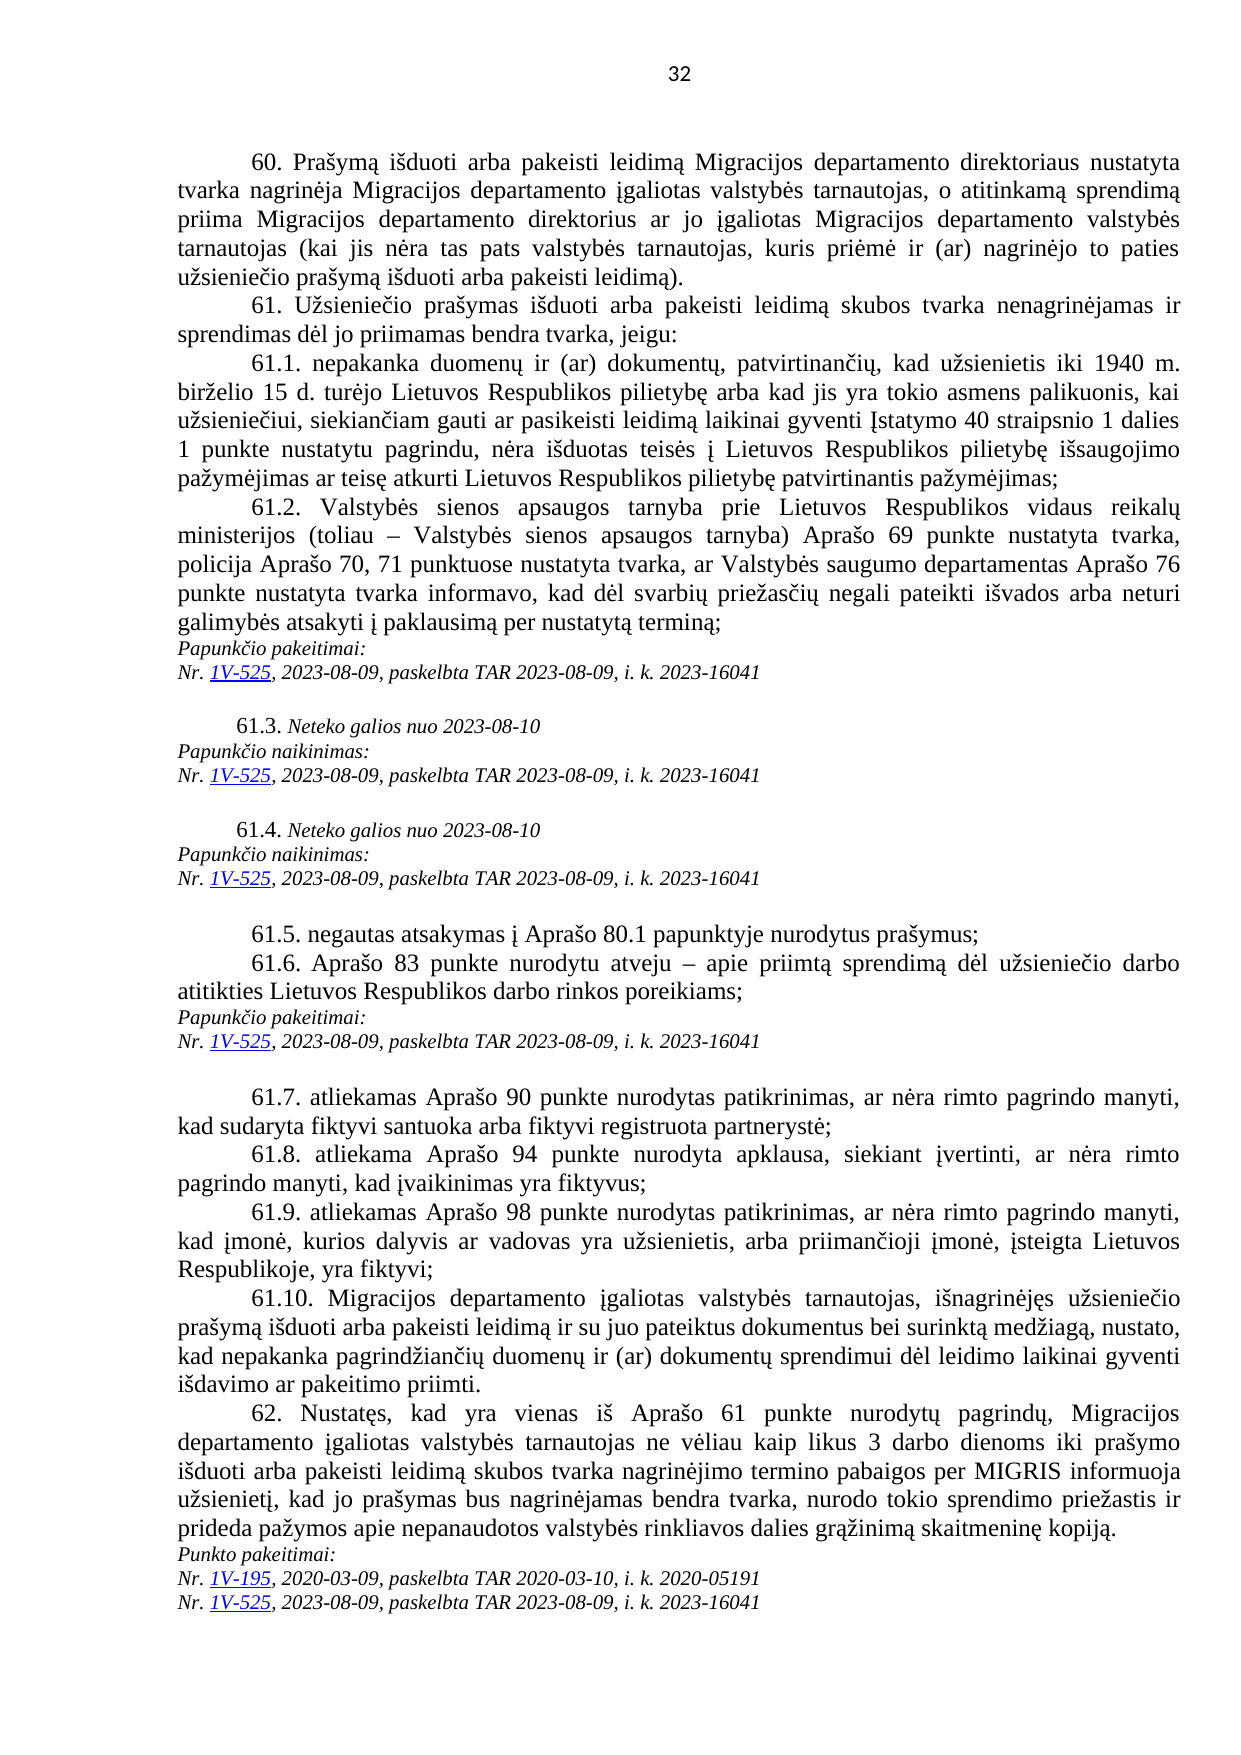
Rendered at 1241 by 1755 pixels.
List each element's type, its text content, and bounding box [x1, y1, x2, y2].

text Nr. 1V-525, 2023-08-09, paskelbta TAR 2023-08-09, i. k. 2023-16041 [177, 866, 1181, 890]
text Nr. 1V-525, 2023-08-09, paskelbta TAR 2023-08-09, i. k. 2023-16041 [177, 1029, 1181, 1053]
text 60. Prašymą išduoti arba pakeisti leidimą Migracijos departamento direktoriaus nustatyta tvarka nagrinėja Migracijos departamento įgaliotas valstybės tarnautojas, o atitinkamą sprendimą priima Migracijos departamento direktorius ar jo įgaliotas Migracijos departamento valstybės tarnautojas (kai jis nėra tas pats valstybės tarnautojas, kuris priėmė ir (ar) nagrinėjo to paties užsieniečio prašymą išduoti arba pakeisti leidimą). [177, 147, 1181, 291]
text 61.4. Neteko galios nuo 2023-08-10 [177, 816, 1181, 842]
text Papunkčio naikinimas: [177, 739, 1181, 763]
text 61.6. Aprašo 83 punkte nurodytu atveju – apie priimtą sprendimą dėl užsieniečio darbo atitikties Lietuvos Respublikos darbo rinkos poreikiams; [177, 948, 1181, 1005]
text Nr. 1V-195, 2020-03-09, paskelbta TAR 2020-03-10, i. k. 2020-05191 [177, 1566, 1181, 1590]
text 61.1. nepakanka duomenų ir (ar) dokumentų, patvirtinančių, kad užsienietis iki 1940 m. birželio 15 d. turėjo Lietuvos Respublikos pilietybę arba kad jis yra tokio asmens palikuonis, kai užsieniečiui, siekiančiam gauti ar pasikeisti leidimą laikinai gyventi Įstatymo 40 straipsnio 1 dalies 1 punkte nustatytu pagrindu, nėra išduotas teisės į Lietuvos Respublikos pilietybę išsaugojimo pažymėjimas ar teisę atkurti Lietuvos Respublikos pilietybę patvirtinantis pažymėjimas; [177, 348, 1181, 492]
text Papunkčio naikinimas: [177, 842, 1181, 866]
text Papunkčio pakeitimai: [177, 636, 1181, 660]
text 61.3. Neteko galios nuo 2023-08-10 [177, 712, 1181, 739]
text 61.9. atliekamas Aprašo 98 punkte nurodytas patikrinimas, ar nėra rimto pagrindo manyti, kad įmonė, kurios dalyvis ar vadovas yra užsienietis, arba priimančioji įmonė, įsteigta Lietuvos Respublikoje, yra fiktyvi; [177, 1197, 1181, 1283]
text 61.5. negautas atsakymas į Aprašo 80.1 papunktyje nurodytus prašymus; [177, 919, 1181, 948]
text Papunkčio pakeitimai: [177, 1005, 1181, 1029]
text Punkto pakeitimai: [177, 1542, 1181, 1566]
text Nr. 1V-525, 2023-08-09, paskelbta TAR 2023-08-09, i. k. 2023-16041 [177, 763, 1181, 787]
text 61.7. atliekamas Aprašo 90 punkte nurodytas patikrinimas, ar nėra rimto pagrindo manyti, kad sudaryta fiktyvi santuoka arba fiktyvi registruota partnerystė; [177, 1082, 1181, 1139]
text 62. Nustatęs, kad yra vienas iš Aprašo 61 punkte nurodytų pagrindų, Migracijos departamento įgaliotas valstybės tarnautojas ne vėliau kaip likus 3 darbo dienoms iki prašymo išduoti arba pakeisti leidimą skubos tvarka nagrinėjimo termino pabaigos per MIGRIS informuoja užsienietį, kad jo prašymas bus nagrinėjamas bendra tvarka, nurodo tokio sprendimo priežastis ir prideda pažymos apie nepanaudotos valstybės rinkliavos dalies grąžinimą skaitmeninę kopiją. [177, 1398, 1181, 1542]
text 61.2. Valstybės sienos apsaugos tarnyba prie Lietuvos Respublikos vidaus reikalų ministerijos (toliau – Valstybės sienos apsaugos tarnyba) Aprašo 69 punkte nustatyta tvarka, policija Aprašo 70, 71 punktuose nustatyta tvarka, ar Valstybės saugumo departamentas Aprašo 76 punkte nustatyta tvarka informavo, kad dėl svarbių priežasčių negali pateikti išvados arba neturi galimybės atsakyti į paklausimą per nustatytą terminą; [177, 492, 1181, 636]
text 61.8. atliekama Aprašo 94 punkte nurodyta apklausa, siekiant įvertinti, ar nėra rimto pagrindo manyti, kad įvaikinimas yra fiktyvus; [177, 1139, 1181, 1197]
text Nr. 1V-525, 2023-08-09, paskelbta TAR 2023-08-09, i. k. 2023-16041 [177, 660, 1181, 684]
text Nr. 1V-525, 2023-08-09, paskelbta TAR 2023-08-09, i. k. 2023-16041 [177, 1590, 1181, 1614]
text 61. Užsieniečio prašymas išduoti arba pakeisti leidimą skubos tvarka nenagrinėjamas ir sprendimas dėl jo priimamas bendra tvarka, jeigu: [177, 291, 1181, 348]
text 61.10. Migracijos departamento įgaliotas valstybės tarnautojas, išnagrinėjęs užsieniečio prašymą išduoti arba pakeisti leidimą ir su juo pateiktus dokumentus bei surinktą medžiagą, nustato, kad nepakanka pagrindžiančių duomenų ir (ar) dokumentų sprendimui dėl leidimo laikinai gyventi išdavimo ar pakeitimo priimti. [177, 1283, 1181, 1398]
